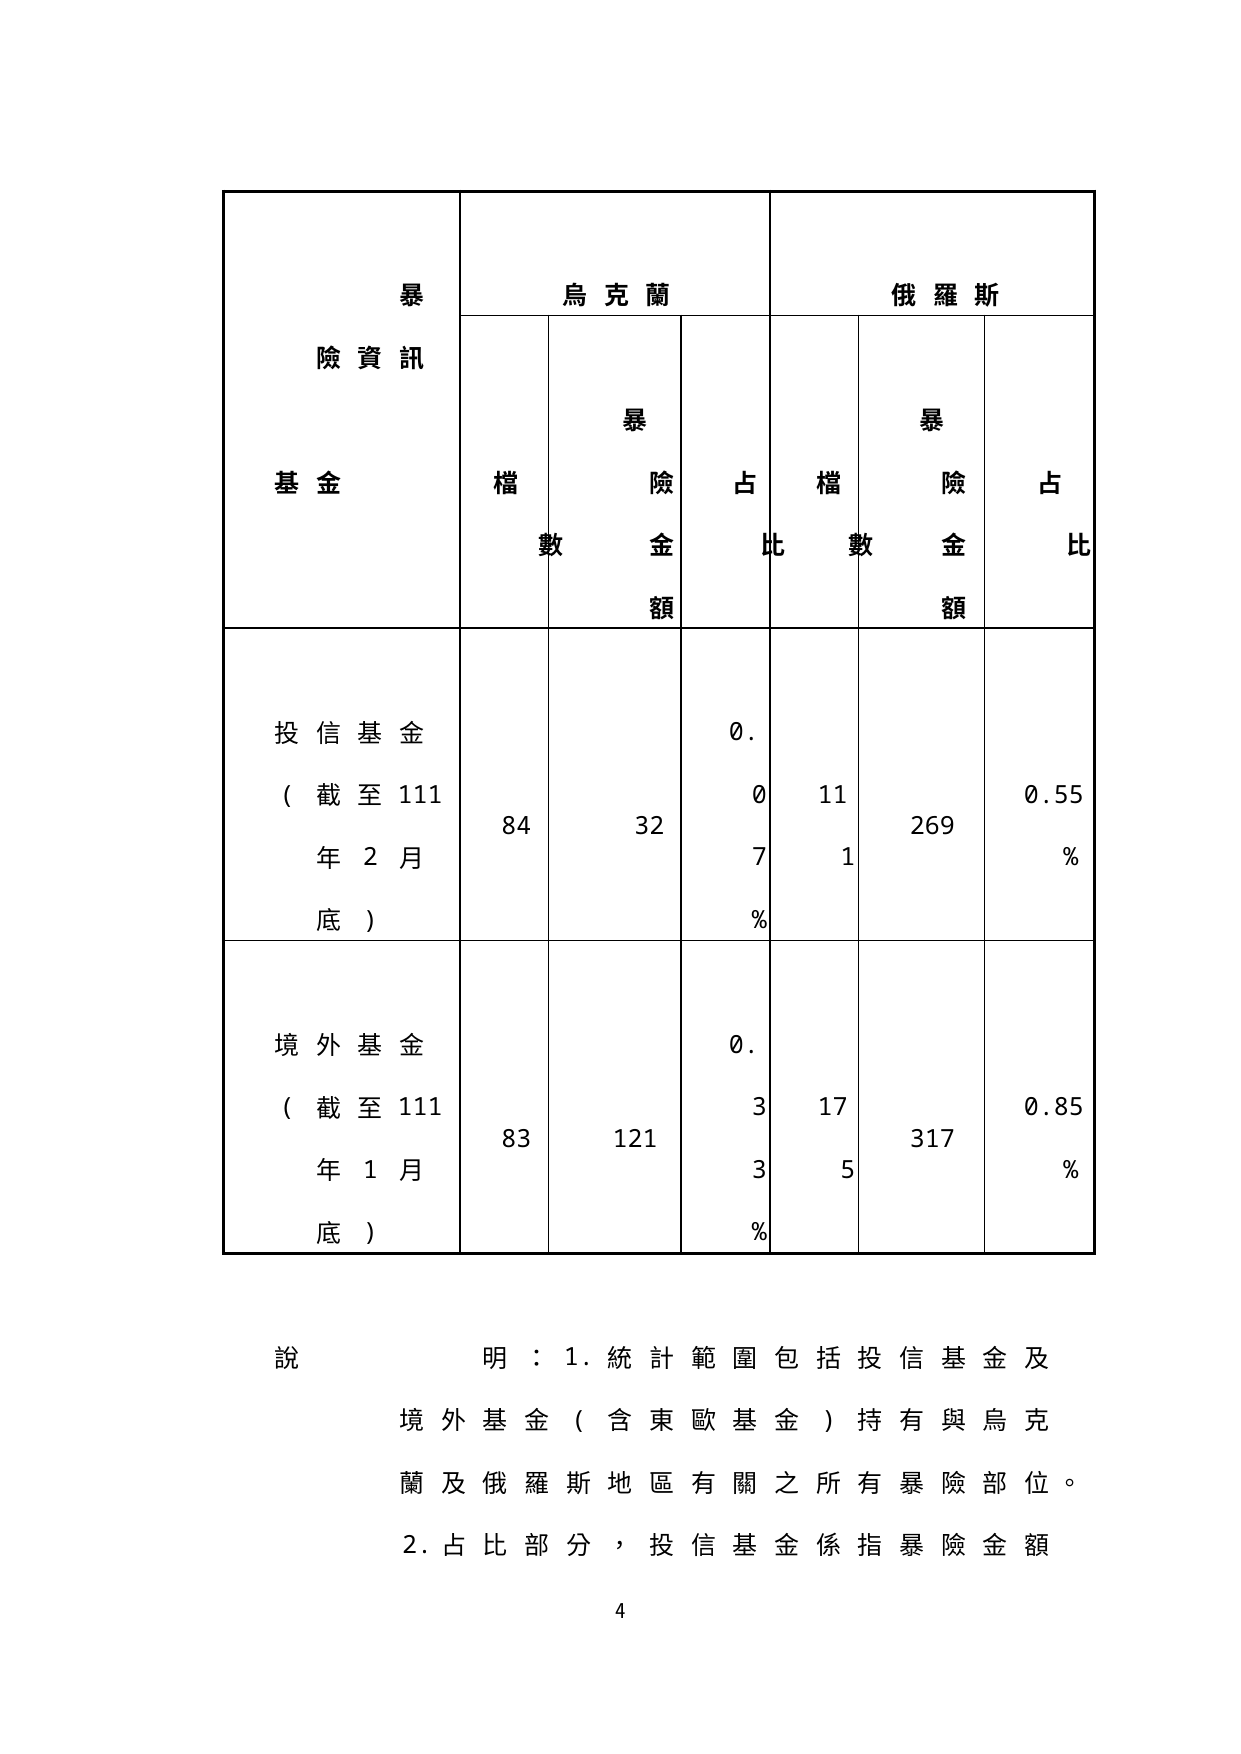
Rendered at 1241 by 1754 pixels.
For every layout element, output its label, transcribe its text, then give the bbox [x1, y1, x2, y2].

table_cell 0.33% [682, 941, 769, 1252]
table_header 俄羅斯 [771, 193, 1093, 314]
table_cell 檔數 [771, 316, 858, 627]
table_header 烏克蘭 [461, 193, 769, 314]
table_cell 317 [859, 941, 984, 1252]
table_cell 占比 [985, 316, 1093, 627]
table_cell 暴險金額 [859, 316, 984, 627]
text 2.占比部分，投信基金係指暴險金額占全體投信基金規模，境外基金係指暴險金額占國人持有整體境外基金總金額；據金管會提供資料，全體投信基金規模截至111年度2月底止為4.9兆，而國人持有整體境外基金總金額截至111年度1月底止為3.7兆。 [227, 1502, 1058, 1564]
table_cell 84 [461, 629, 548, 939]
table_cell 投信基金 (截至111年2月底) [225, 629, 459, 939]
table_cell 境外基金 (截至111年1月底) [225, 941, 459, 1252]
table_cell 0.85% [985, 941, 1093, 1252]
table_cell 0.07% [682, 629, 769, 939]
table_cell 占比 [682, 316, 769, 627]
table_cell 111 [771, 629, 858, 939]
table_cell 0.55% [985, 629, 1093, 939]
table_cell 暴險金額 [549, 316, 680, 627]
table_header 暴險資訊 基金 [225, 193, 459, 627]
table_cell 269 [859, 629, 984, 939]
text 說 明：1.統計範圍包括投信基金及境外基金(含東歐基金)持有與烏克蘭及俄羅斯地區有關之所有暴險部位。 [227, 1314, 1058, 1502]
table_cell 83 [461, 941, 548, 1252]
table_cell 121 [549, 941, 680, 1252]
table_cell 檔數 [461, 316, 548, 627]
table_cell 32 [549, 629, 680, 939]
table_cell 175 [771, 941, 858, 1252]
